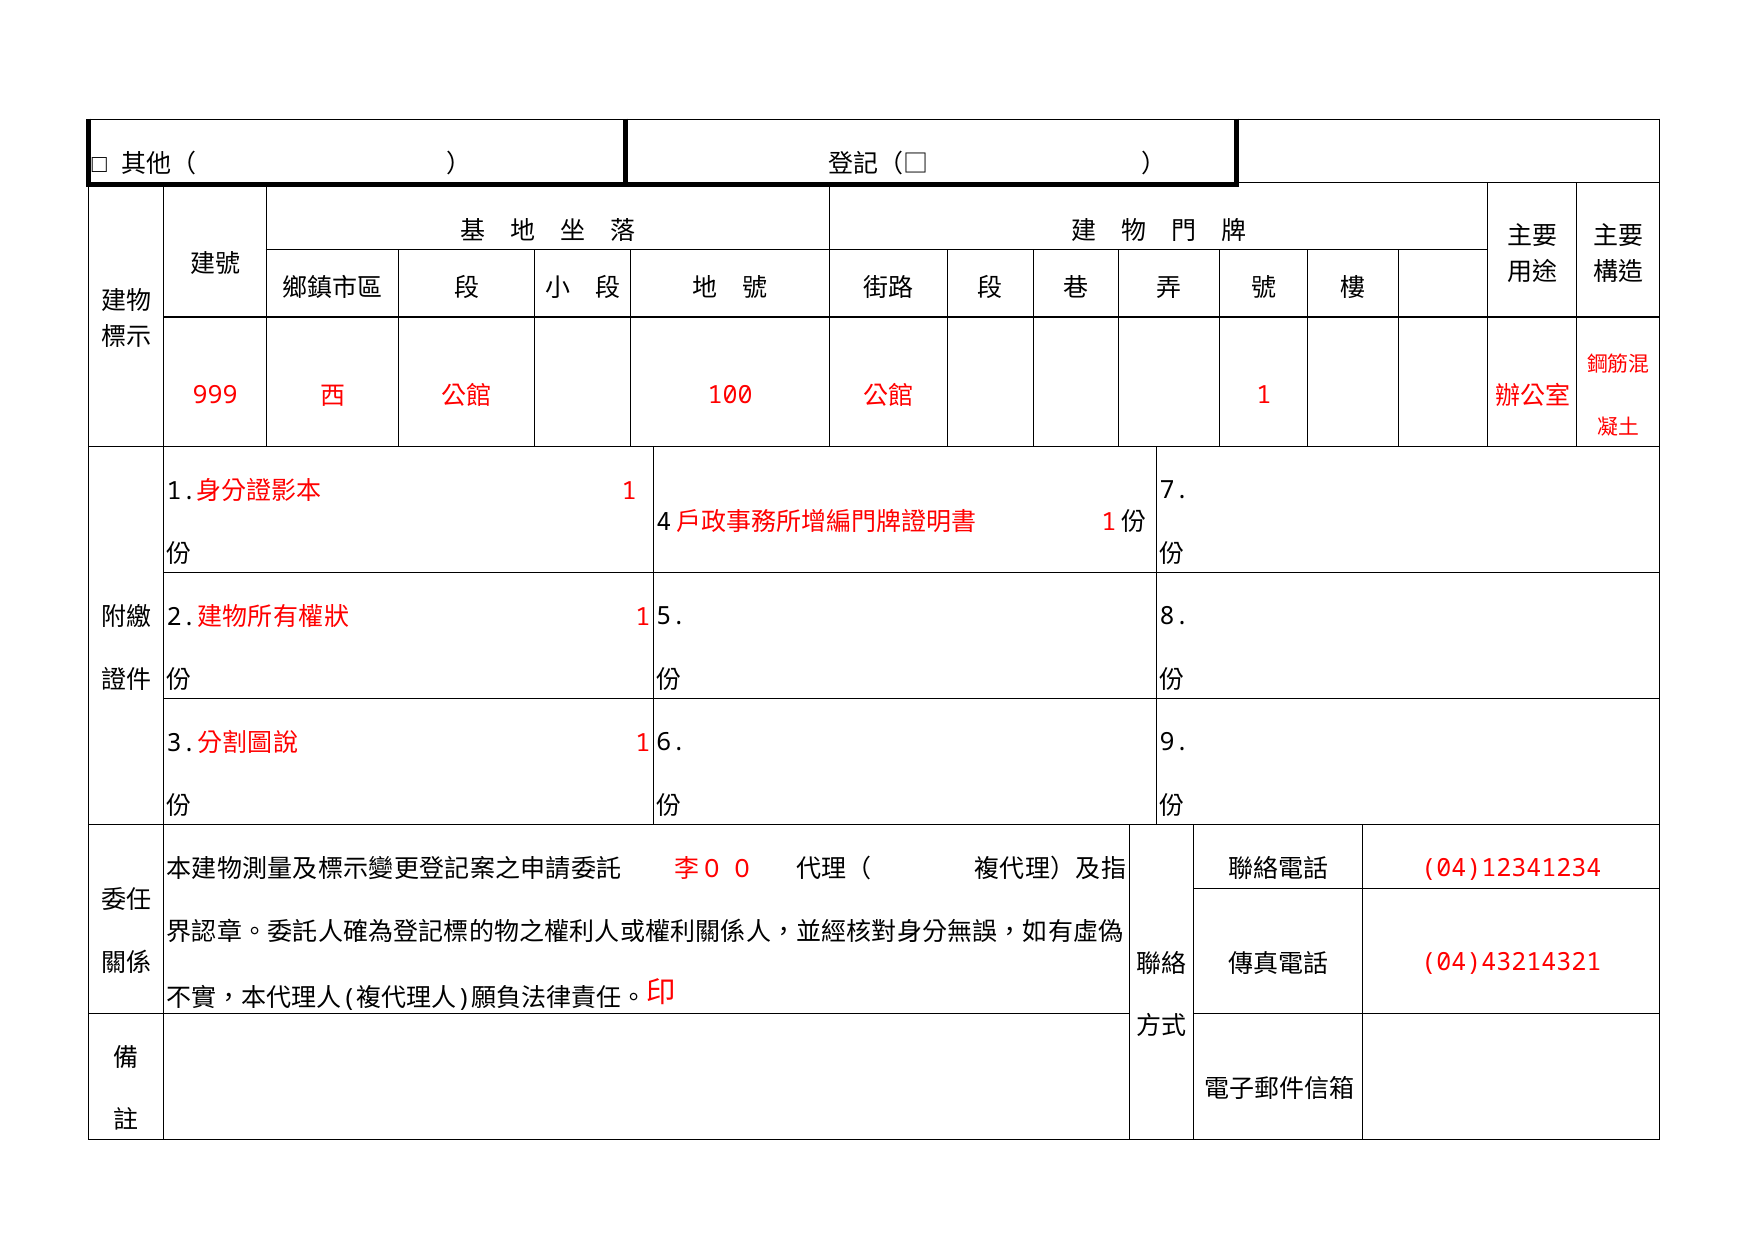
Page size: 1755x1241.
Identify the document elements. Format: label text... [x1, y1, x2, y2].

table_cell 巷 [1034, 250, 1118, 316]
table_cell 鋼筋混凝土 [1577, 318, 1659, 446]
table_cell 傳真電話 [1194, 889, 1362, 1013]
table_cell 登記（□ ） [628, 120, 1234, 182]
table_cell 3.分割圖說 1份 [164, 699, 653, 824]
table_cell (04)12341234 [1363, 825, 1659, 888]
table_cell 主要 構造 [1577, 183, 1659, 316]
table_cell [1660, 888, 1668, 1013]
table_cell 基 地 坐 落 [267, 187, 829, 249]
table_cell 段 [399, 250, 534, 316]
table_cell 8. 份 [1157, 573, 1659, 698]
table_cell 街路 [830, 250, 947, 316]
table_cell [1660, 572, 1668, 698]
table_cell 聯絡方式 [1130, 825, 1193, 1139]
table_cell [1660, 824, 1668, 888]
table_cell 西 [267, 318, 398, 446]
table_cell 公館 [399, 318, 534, 446]
table_cell [1660, 249, 1668, 316]
table_cell 樓 [1308, 250, 1398, 316]
table_cell 5. 份 [654, 573, 1156, 698]
table_cell [1399, 250, 1487, 316]
table_cell [1660, 119, 1668, 182]
table_cell 委任 關係 [89, 825, 163, 1013]
table_cell 建物標示 [89, 187, 163, 446]
table_cell 4戶政事務所增編門牌證明書 1份 [654, 447, 1156, 572]
table_cell 主要 用途 [1488, 183, 1576, 316]
table_cell 999 [164, 318, 266, 446]
table_cell 建 物 門 牌 [830, 183, 1487, 249]
table_cell 附繳 證件 [89, 447, 163, 824]
table_cell 聯絡電話 [1194, 825, 1362, 888]
table_cell [1399, 318, 1487, 446]
table_cell 6. 份 [654, 699, 1156, 824]
table_cell [1363, 1014, 1659, 1139]
table_cell 段 [948, 250, 1033, 316]
table_cell [948, 318, 1033, 446]
table_cell □ 其他（ ） [91, 120, 623, 182]
table_cell [1660, 316, 1668, 446]
table_cell [1660, 182, 1668, 249]
table_cell [1660, 698, 1668, 824]
table_cell 2.建物所有權狀 1份 [164, 573, 653, 698]
table_cell [1239, 120, 1659, 182]
table_cell 號 [1220, 250, 1307, 316]
table_cell 本建物測量及標示變更登記案之申請委託 李O O 代理（ 複代理）及指界認章。委託人確為登記標的物之權利人或權利關係人，並經核對身分無誤，如有虛偽不實，本代理人(複代理人)願負法律責任。印 [164, 825, 1129, 1013]
table_cell 小 段 [535, 250, 630, 316]
table_cell 弄 [1119, 250, 1219, 316]
table_cell (04)43214321 [1363, 889, 1659, 1013]
table_cell [1034, 318, 1118, 446]
table_cell [1308, 318, 1398, 446]
table_cell 電子郵件信箱 [1194, 1014, 1362, 1139]
table_cell 1.身分證影本 1份 [164, 447, 653, 572]
table_cell 9. 份 [1157, 699, 1659, 824]
table_cell [1660, 446, 1668, 572]
table_cell [1660, 1013, 1668, 1139]
table_cell [535, 318, 630, 446]
table_cell 建號 [164, 187, 266, 316]
table_cell 7. 份 [1157, 447, 1659, 572]
table_cell 地 號 [631, 250, 829, 316]
table_cell 公館 [830, 318, 947, 446]
table_cell 辦公室 [1488, 318, 1576, 446]
table_cell [1119, 318, 1219, 446]
table_cell 1 [1220, 318, 1307, 446]
table_cell [164, 1014, 1129, 1139]
table_cell 鄉鎮市區 [267, 250, 398, 316]
table_cell 備 註 [89, 1014, 163, 1139]
table_cell 100 [631, 318, 829, 446]
